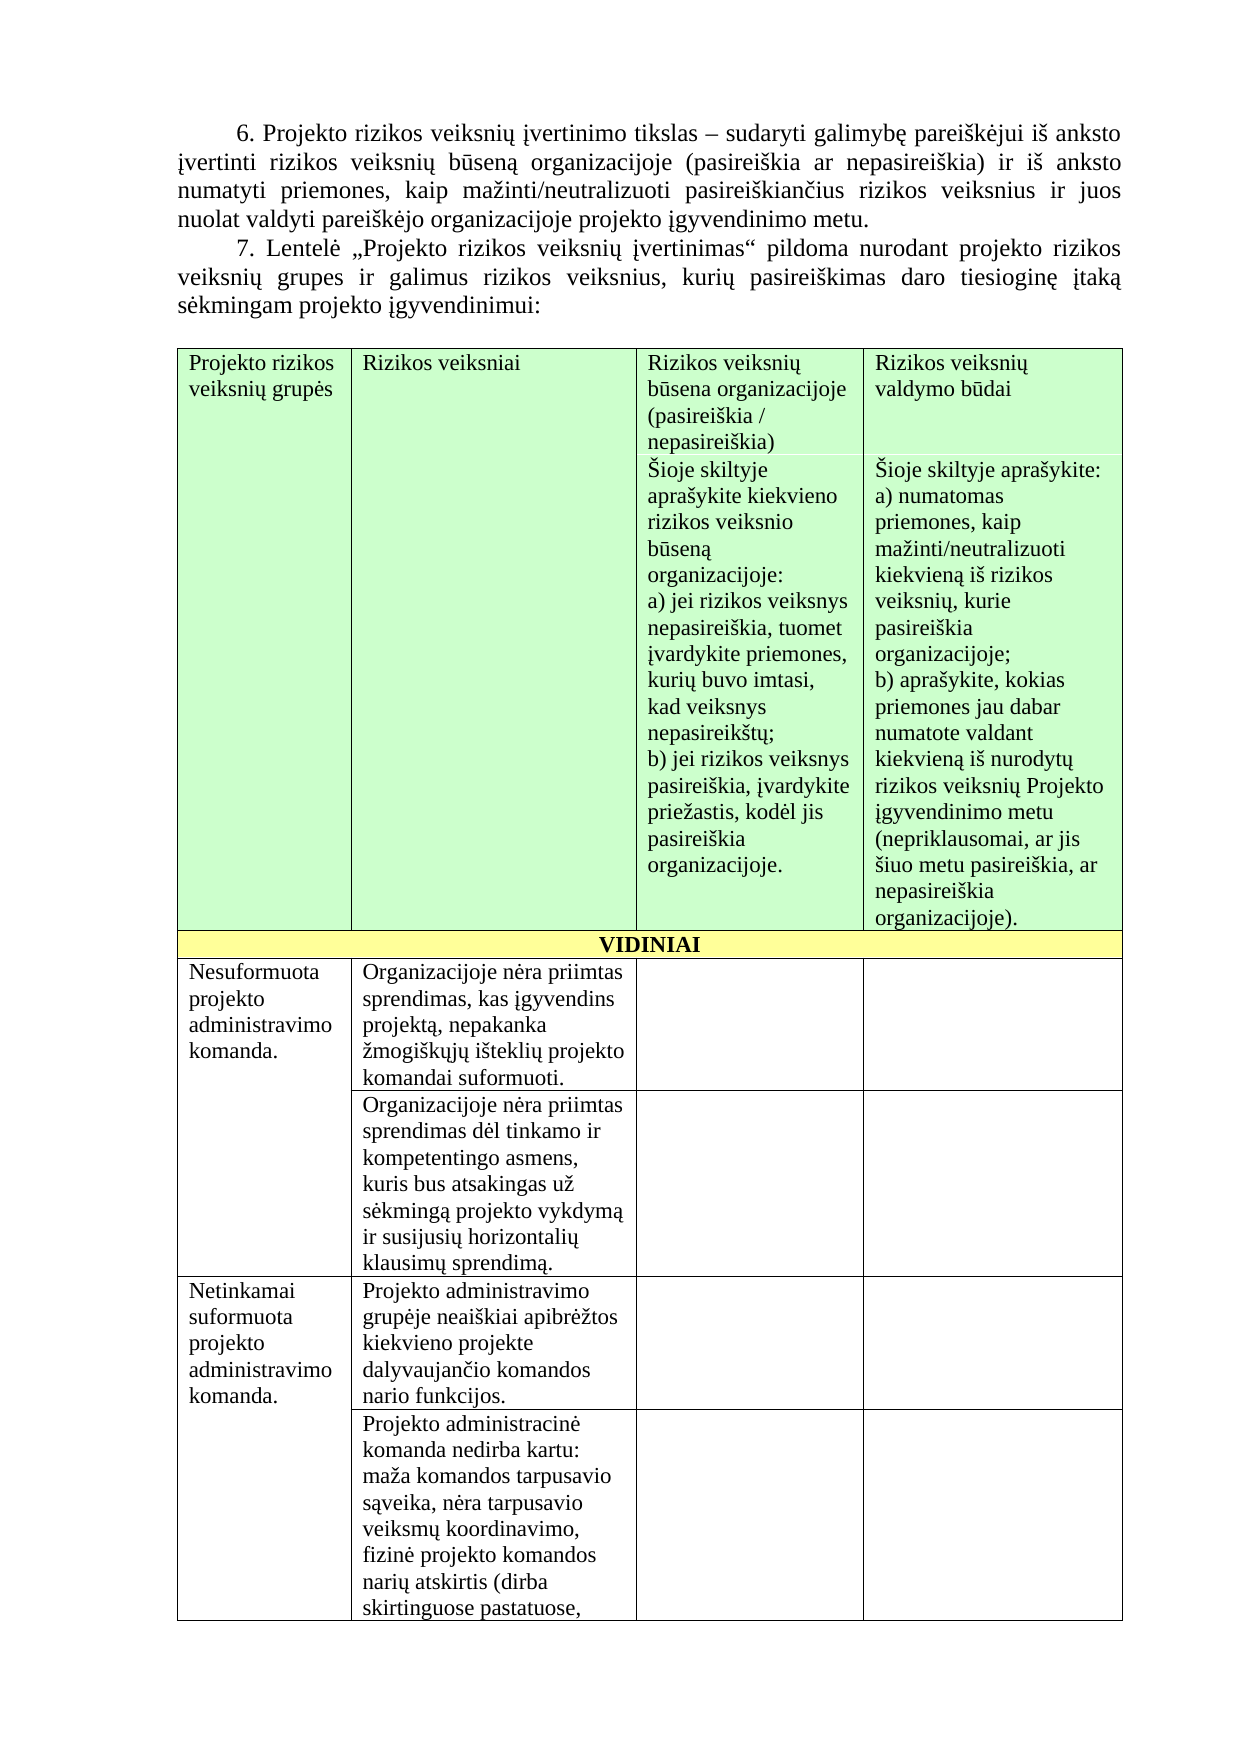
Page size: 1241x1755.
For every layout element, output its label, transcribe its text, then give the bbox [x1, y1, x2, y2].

table_cell VIDINIAI [178, 931, 1122, 957]
table_header Projekto rizikos veiksnių grupės [178, 349, 351, 930]
table_cell [864, 959, 1122, 1090]
table_header Rizikos veiksnių valdymo būdai [864, 349, 1122, 454]
table_cell [864, 1410, 1122, 1620]
text 7. Lentelė „Projekto rizikos veiksnių įvertinimas“ pildoma nurodant projekto rizikos veiksnių grupes ir galimus rizikos veiksnius, kurių pasireiškimas daro tiesioginę įtaką sėkmingam projekto įgyvendinimui: [177, 233, 1122, 319]
table_header Rizikos veiksnių būsena organizacijoje (pasireiškia / nepasireiškia) [637, 349, 863, 454]
table_cell Netinkamai suformuota projekto administravimo komanda. [178, 1277, 351, 1620]
table_cell [637, 959, 863, 1090]
table_cell Projekto administracinė komanda nedirba kartu: maža komandos tarpusavio sąveika, nėra tarpusavio veiksmų koordinavimo, fizinė projekto komandos narių atskirtis (dirba skirtinguose pastatuose, [352, 1410, 636, 1620]
table_cell Organizacijoje nėra priimtas sprendimas, kas įgyvendins projektą, nepakanka žmogiškųjų išteklių projekto komandai suformuoti. [352, 959, 636, 1090]
table_cell Organizacijoje nėra priimtas sprendimas dėl tinkamo ir kompetentingo asmens, kuris bus atsakingas už sėkmingą projekto vykdymą ir susijusių horizontalių klausimų sprendimą. [352, 1091, 636, 1276]
table_cell [637, 1410, 863, 1620]
table_cell Šioje skiltyje aprašykite kiekvieno rizikos veiksnio būseną organizacijoje: a) jei rizikos veiksnys nepasireiškia, tuomet įvardykite priemones, kurių buvo imtasi, kad veiksnys nepasireikštų; b) jei rizikos veiksnys pasireiškia, įvardykite priežastis, kodėl jis pasireiškia organizacijoje. [637, 455, 863, 930]
table_cell Projekto administravimo grupėje neaiškiai apibrėžtos kiekvieno projekte dalyvaujančio komandos nario funkcijos. [352, 1277, 636, 1408]
table_cell Šioje skiltyje aprašykite: a) numatomas priemones, kaip mažinti/neutralizuoti kiekvieną iš rizikos veiksnių, kurie pasireiškia organizacijoje; b) aprašykite, kokias priemones jau dabar numatote valdant kiekvieną iš nurodytų rizikos veiksnių Projekto įgyvendinimo metu (nepriklausomai, ar jis šiuo metu pasireiškia, ar nepasireiškia organizacijoje). [864, 455, 1122, 930]
table_cell Nesuformuota projekto administravimo komanda. [178, 959, 351, 1276]
table_cell [637, 1277, 863, 1408]
table_cell [637, 1091, 863, 1276]
text 6. Projekto rizikos veiksnių įvertinimo tikslas – sudaryti galimybę pareiškėjui iš anksto įvertinti rizikos veiksnių būseną organizacijoje (pasireiškia ar nepasireiškia) ir iš anksto numatyti priemones, kaip mažinti/neutralizuoti pasireiškiančius rizikos veiksnius ir juos nuolat valdyti pareiškėjo organizacijoje projekto įgyvendinimo metu. [177, 118, 1122, 233]
table_header Rizikos veiksniai [352, 349, 636, 930]
table_cell [864, 1277, 1122, 1408]
table_cell [864, 1091, 1122, 1276]
